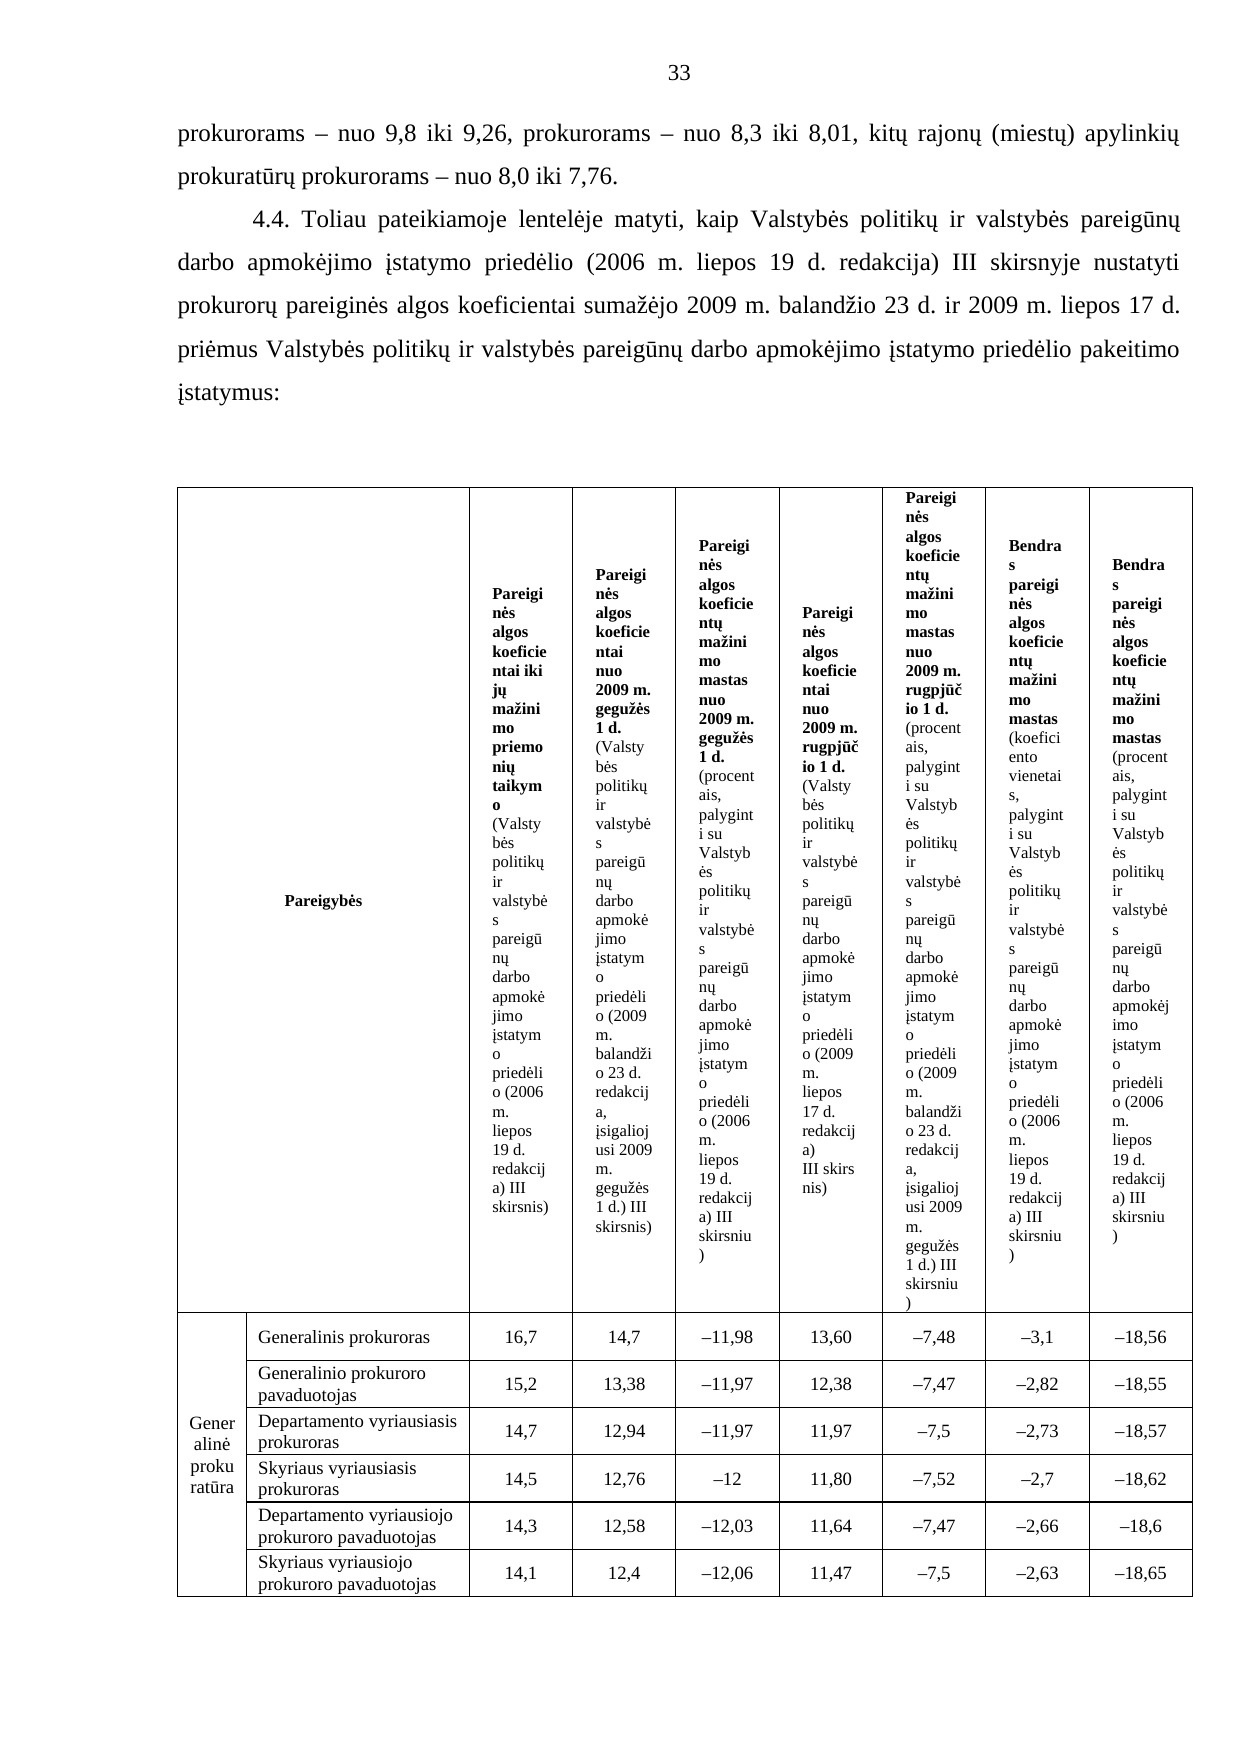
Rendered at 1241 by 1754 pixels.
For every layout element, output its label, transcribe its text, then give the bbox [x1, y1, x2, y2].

table_header Pareiginės algos koeficientų mažinimo mastas nuo 2009 m. gegužės 1 d. (procentais, palyginti su Valstybės politikų ir valstybės pareigūnų darbo apmokėjimo įstatymo priedėlio (2006 m. liepos 19 d. redakcija) III skirsniu) [676, 488, 779, 1312]
table_cell Departamento vyriausiasis prokuroras [247, 1408, 469, 1454]
table_cell –2,82 [986, 1361, 1089, 1407]
table_cell –18,57 [1090, 1408, 1192, 1454]
table_header Pareiginės algos koeficientai nuo 2009 m. gegužės 1 d. (Valstybės politikų ir valstybės pareigūnų darbo apmokėjimo įstatymo priedėlio (2009 m. balandžio 23 d. redakcija, įsigaliojusi 2009 m. gegužės 1 d.) III skirsnis) [573, 488, 675, 1312]
table_cell –7,47 [883, 1361, 985, 1407]
table_cell –7,5 [883, 1550, 985, 1596]
table_cell 11,47 [780, 1550, 882, 1596]
table_cell –18,62 [1090, 1455, 1192, 1501]
table_cell –2,7 [986, 1455, 1089, 1501]
table_cell –3,1 [986, 1313, 1089, 1359]
table_cell Generalinis prokuroras [247, 1313, 469, 1359]
table_cell 14,5 [470, 1455, 572, 1501]
table_cell 12,76 [573, 1455, 675, 1501]
table_cell 12,94 [573, 1408, 675, 1454]
table_cell 13,60 [780, 1313, 882, 1359]
table_cell –2,73 [986, 1408, 1089, 1454]
table_cell 12,58 [573, 1503, 675, 1549]
table_cell 11,97 [780, 1408, 882, 1454]
table_header Bendras pareiginės algos koeficientų mažinimo mastas (koeficiento vienetais, palyginti su Valstybės politikų ir valstybės pareigūnų darbo apmokėjimo įstatymo priedėlio (2006 m. liepos 19 d. redakcija) III skirsniu) [986, 488, 1089, 1312]
table_cell 11,64 [780, 1503, 882, 1549]
table_cell Generalinio prokuroro pavaduotojas [247, 1361, 469, 1407]
table_cell –18,6 [1090, 1503, 1192, 1549]
table_cell 14,7 [573, 1313, 675, 1359]
table_cell –11,98 [676, 1313, 779, 1359]
text 4.4. Toliau pateikiamoje lentelėje matyti, kaip Valstybės politikų ir valstybės pareigūnų darbo apmokėjimo įstatymo priedėlio (2006 m. liepos 19 d. redakcija) III skirsnyje nustatyti prokurorų pareiginės algos koeficientai sumažėjo 2009 m. balandžio 23 d. ir 2009 m. liepos 17 d. priėmus Valstybės politikų ir valstybės pareigūnų darbo apmokėjimo įstatymo priedėlio pakeitimo įstatymus: [177, 204, 1181, 406]
table_cell –7,52 [883, 1455, 985, 1501]
table_header Pareiginės algos koeficientai nuo 2009 m. rugpjūčio 1 d. (Valstybės politikų ir valstybės pareigūnų darbo apmokėjimo įstatymo priedėlio (2009 m. liepos 17 d. redakcija) III skirsnis) [780, 488, 882, 1312]
table_cell –11,97 [676, 1361, 779, 1407]
table_cell –11,97 [676, 1408, 779, 1454]
table_cell 14,3 [470, 1503, 572, 1549]
table_cell 15,2 [470, 1361, 572, 1407]
table_cell –12,03 [676, 1503, 779, 1549]
table_header Pareigybės [178, 488, 469, 1312]
table_cell –7,48 [883, 1313, 985, 1359]
table_cell –12 [676, 1455, 779, 1501]
table_cell 14,7 [470, 1408, 572, 1454]
table_cell –18,56 [1090, 1313, 1192, 1359]
table_cell 12,4 [573, 1550, 675, 1596]
table_cell Departamento vyriausiojo prokuroro pavaduotojas [247, 1503, 469, 1549]
table_cell 12,38 [780, 1361, 882, 1407]
table_cell –18,65 [1090, 1550, 1192, 1596]
table_cell –2,66 [986, 1503, 1089, 1549]
table_cell 11,80 [780, 1455, 882, 1501]
table_header Bendras pareiginės algos koeficientų mažinimo mastas (procentais, palyginti su Valstybės politikų ir valstybės pareigūnų darbo apmokėjimo įstatymo priedėlio (2006 m. liepos 19 d. redakcija) III skirsniu) [1090, 488, 1192, 1312]
table_cell 13,38 [573, 1361, 675, 1407]
table_cell Generalinė prokuratūra [178, 1313, 246, 1596]
table_cell 14,1 [470, 1550, 572, 1596]
table_cell 16,7 [470, 1313, 572, 1359]
table_cell Skyriaus vyriausiojo prokuroro pavaduotojas [247, 1550, 469, 1596]
table_cell –18,55 [1090, 1361, 1192, 1407]
table_header Pareiginės algos koeficientai iki jų mažinimo priemonių taikymo (Valstybės politikų ir valstybės pareigūnų darbo apmokėjimo įstatymo priedėlio (2006 m. liepos 19 d. redakcija) III skirsnis) [470, 488, 572, 1312]
table_cell –7,47 [883, 1503, 985, 1549]
table_header Pareiginės algos koeficientų mažinimo mastas nuo 2009 m. rugpjūčio 1 d. (procentais, palyginti su Valstybės politikų ir valstybės pareigūnų darbo apmokėjimo įstatymo priedėlio (2009 m. balandžio 23 d. redakcija, įsigaliojusi 2009 m. gegužės 1 d.) III skirsniu) [883, 488, 985, 1312]
table_cell –7,5 [883, 1408, 985, 1454]
table_cell –2,63 [986, 1550, 1089, 1596]
table_cell Skyriaus vyriausiasis prokuroras [247, 1455, 469, 1501]
table_cell –12,06 [676, 1550, 779, 1596]
text prokurorams – nuo 9,8 iki 9,26, prokurorams – nuo 8,3 iki 8,01, kitų rajonų (miestų) apylinkių prokuratūrų prokurorams – nuo 8,0 iki 7,76. [177, 118, 1181, 190]
